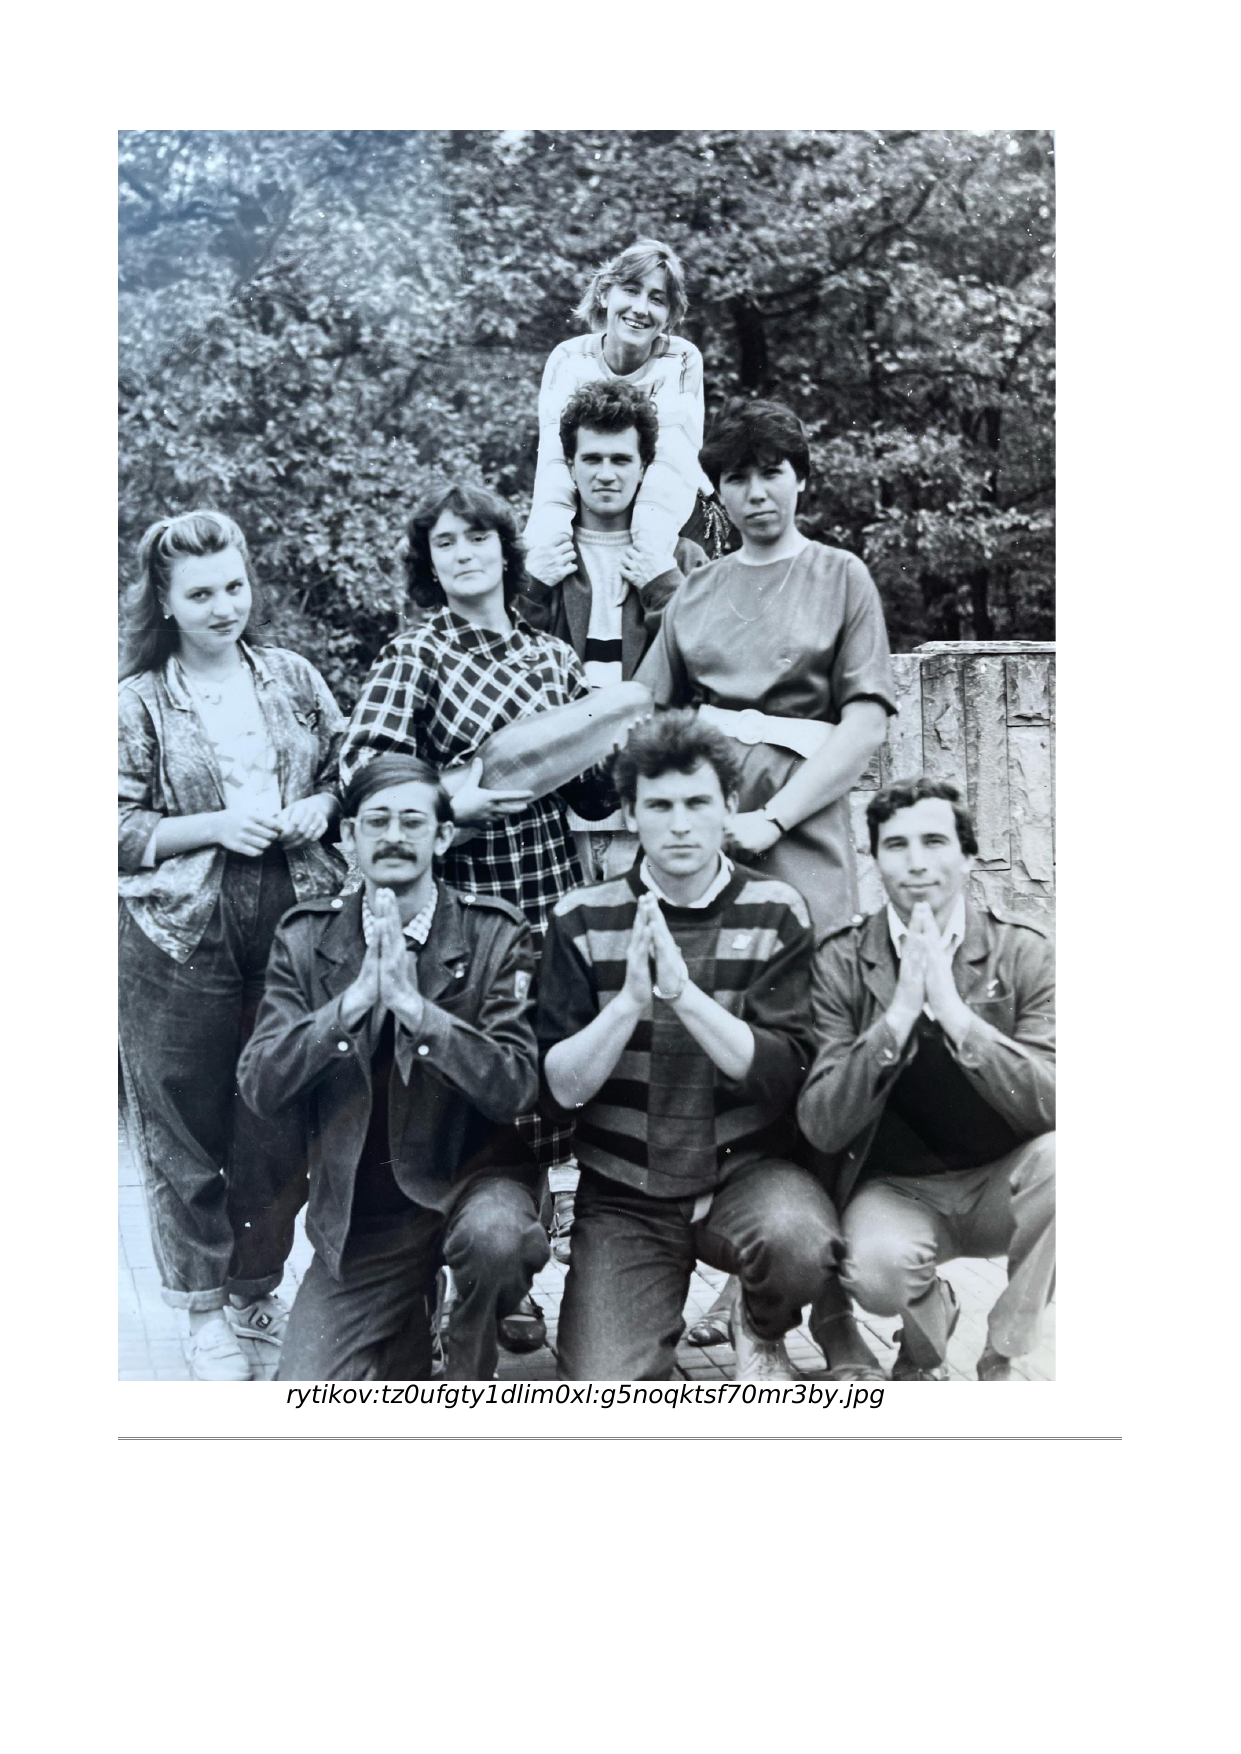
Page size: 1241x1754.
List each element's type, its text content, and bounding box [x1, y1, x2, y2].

text rytikov:tz0ufgty1dlim0xl:g5noqktsf70mr3by.jpg [118, 1381, 1056, 1410]
picture [118, 130, 1056, 1381]
